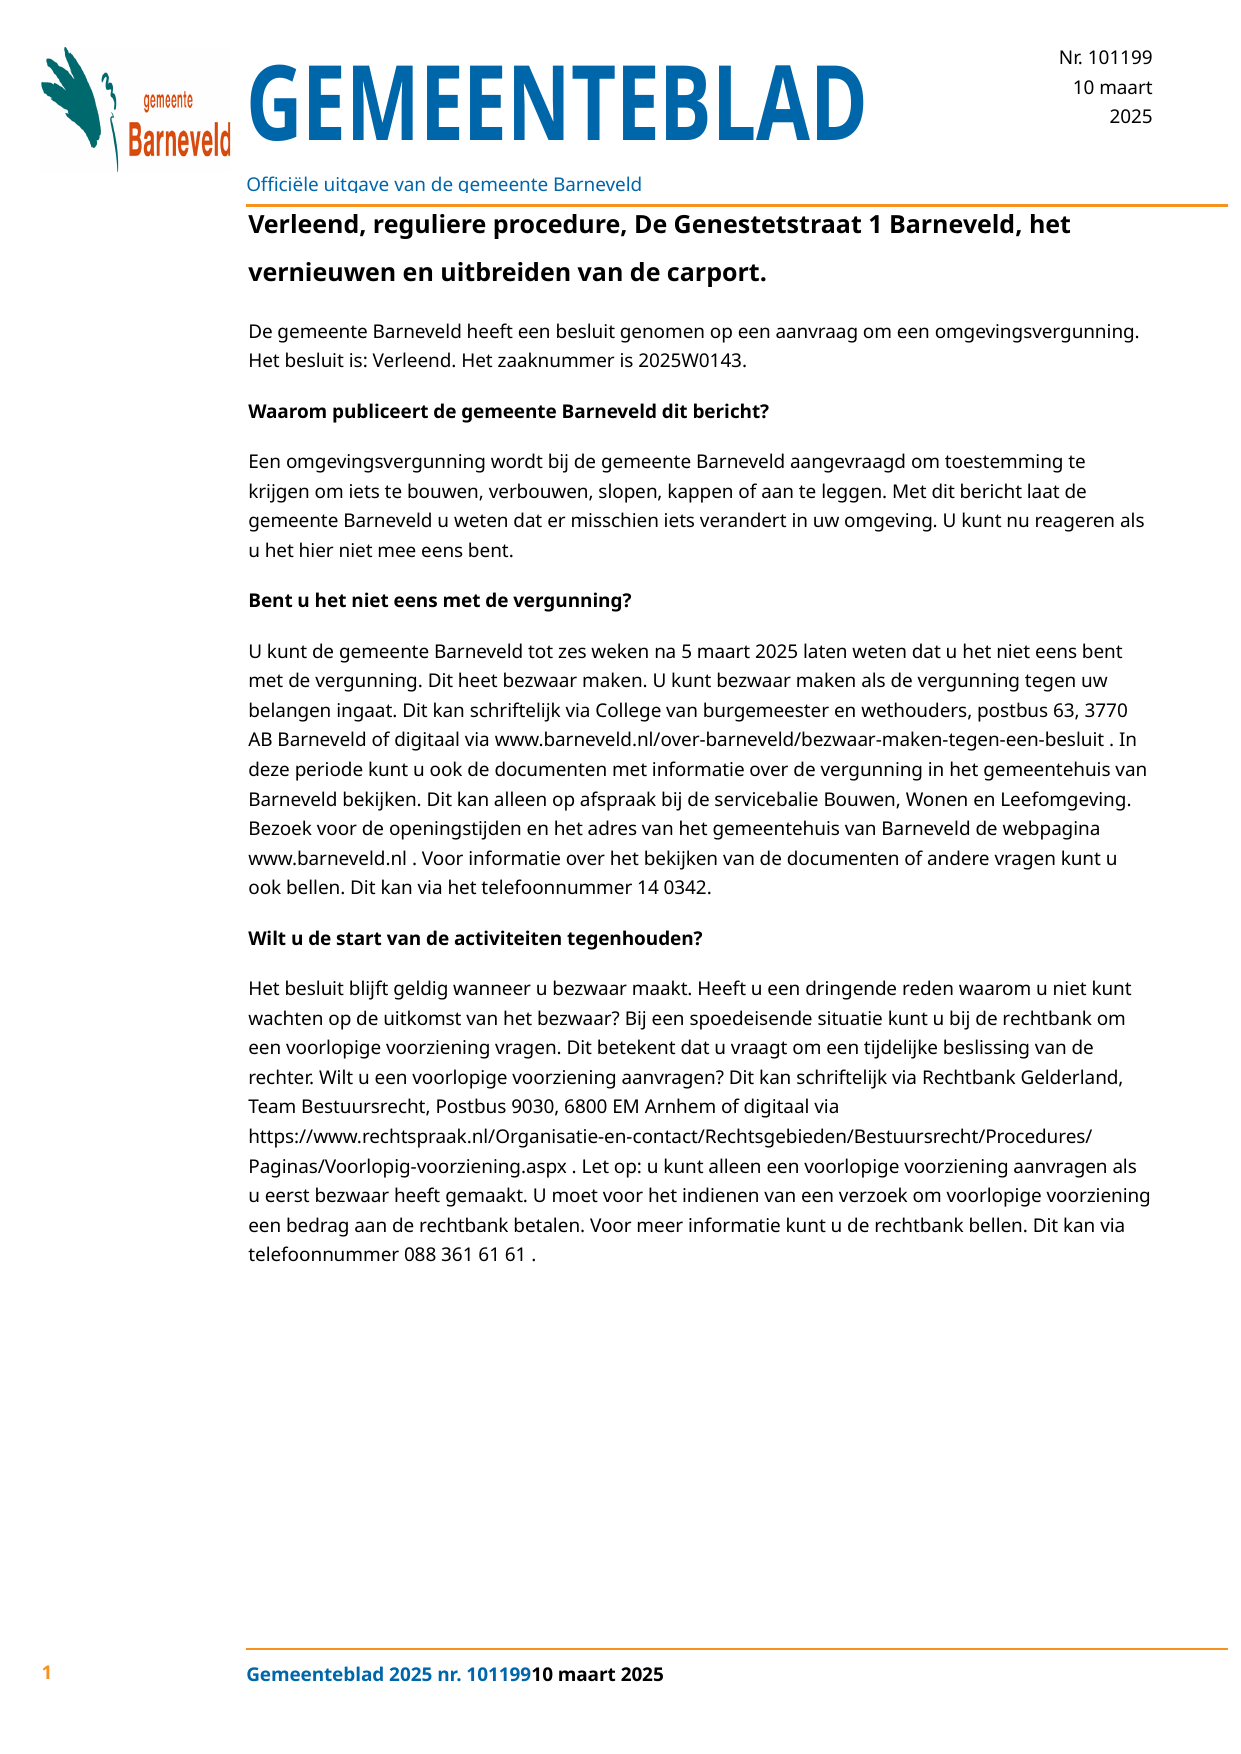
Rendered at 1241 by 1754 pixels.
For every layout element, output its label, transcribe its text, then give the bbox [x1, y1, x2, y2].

text Bent u het niet eens met de vergunning? [248, 587, 1152, 613]
text Verleend, reguliere procedure, De Genestetstraat 1 Barneveld, het vernieuwen en uitbreiden van de carport. [248, 207, 1152, 288]
picture [41, 47, 231, 172]
text Waarom publiceert de gemeente Barneveld dit bericht? [248, 398, 1152, 424]
text Wilt u de start van de activiteiten tegenhouden? [248, 925, 1152, 951]
text U kunt de gemeente Barneveld tot zes weken na 5 maart 2025 laten weten dat u het niet eens bent met de vergunning. Dit heet bezwaar maken. U kunt bezwaar maken als de vergunning tegen uw belangen ingaat. Dit kan schriftelijk via College van burgemeester en wethouders, postbus 63, 3770 AB Barneveld of digitaal via www.barneveld.nl/over-barneveld/bezwaar-maken-tegen-een-besluit . In deze periode kunt u ook de documenten met informatie over de vergunning in het gemeentehuis van Barneveld bekijken. Dit kan alleen op afspraak bij de servicebalie Bouwen, Wonen en Leefomgeving. Bezoek voor de openingstijden en het adres van het gemeentehuis van Barneveld de webpagina www.barneveld.nl . Voor informatie over het bekijken van de documenten of andere vragen kunt u ook bellen. Dit kan via het telefoonnummer 14 0342. [248, 638, 1152, 900]
text Een omgevingsvergunning wordt bij de gemeente Barneveld aangevraagd om toestemming te krijgen om iets te bouwen, verbouwen, slopen, kappen of aan te leggen. Met dit bericht laat de gemeente Barneveld u weten dat er misschien iets verandert in uw omgeving. U kunt nu reageren als u het hier niet mee eens bent. [248, 448, 1152, 563]
text Het besluit blijft geldig wanneer u bezwaar maakt. Heeft u een dringende reden waarom u niet kunt wachten op de uitkomst van het bezwaar? Bij een spoedeisende situatie kunt u bij de rechtbank om een voorlopige voorziening vragen. Dit betekent dat u vraagt om een tijdelijke beslissing van de rechter. Wilt u een voorlopige voorziening aanvragen? Dit kan schriftelijk via Rechtbank Gelderland, Team Bestuursrecht, Postbus 9030, 6800 EM Arnhem of digitaal via https://www.rechtspraak.nl/Organisatie-en-contact/Rechtsgebieden/Bestuursrecht/Procedures/Paginas/Voorlopig-voorziening.aspx . Let op: u kunt alleen een voorlopige voorziening aanvragen als u eerst bezwaar heeft gemaakt. U moet voor het indienen van een verzoek om voorlopige voorziening een bedrag aan de rechtbank betalen. Voor meer informatie kunt u de rechtbank bellen. Dit kan via telefoonnummer 088 361 61 61 . [248, 975, 1152, 1267]
text De gemeente Barneveld heeft een besluit genomen op een aanvraag om een omgevingsvergunning. Het besluit is: Verleend. Het zaaknummer is 2025W0143. [248, 318, 1152, 373]
